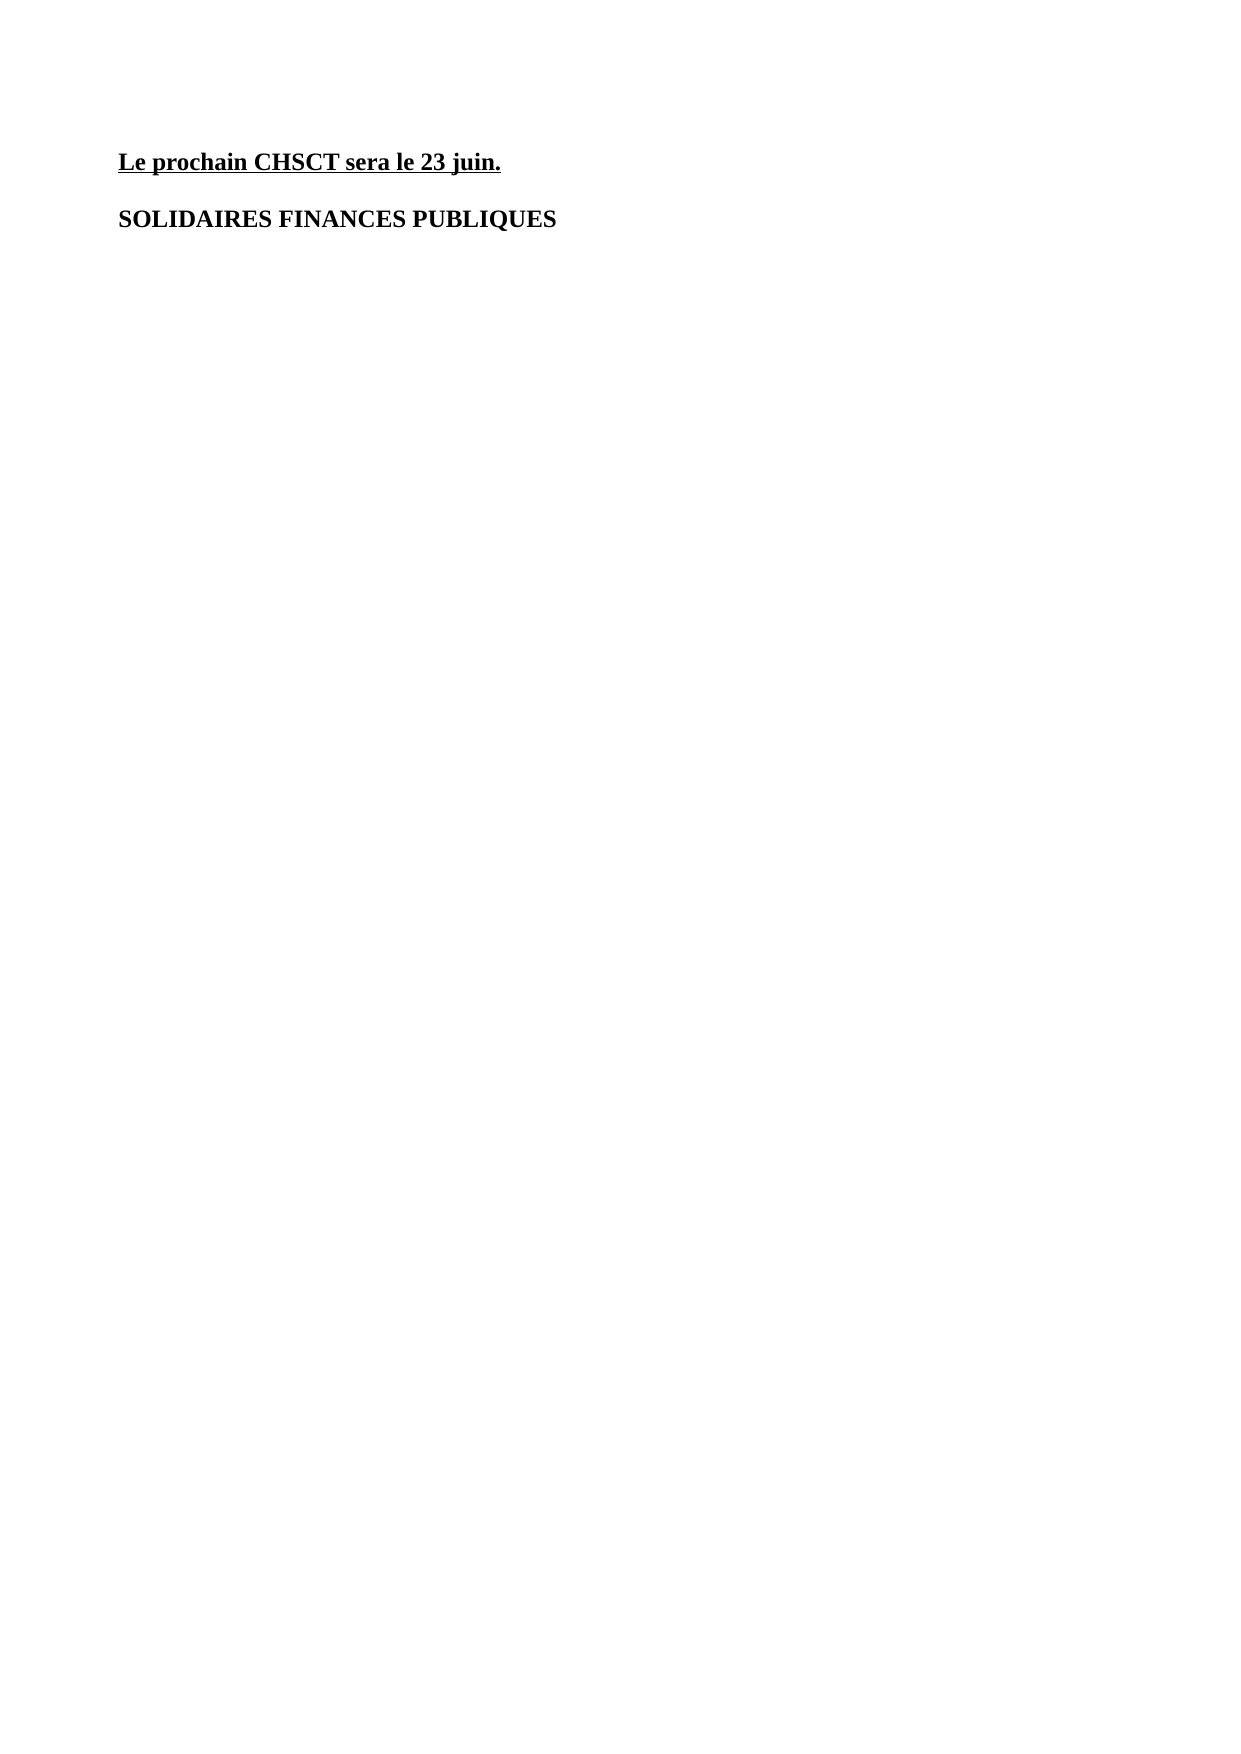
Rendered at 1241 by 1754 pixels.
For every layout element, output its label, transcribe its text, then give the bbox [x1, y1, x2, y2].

text Le prochain CHSCT sera le 23 juin. [118, 147, 1122, 176]
text SOLIDAIRES FINANCES PUBLIQUES [118, 176, 1122, 233]
